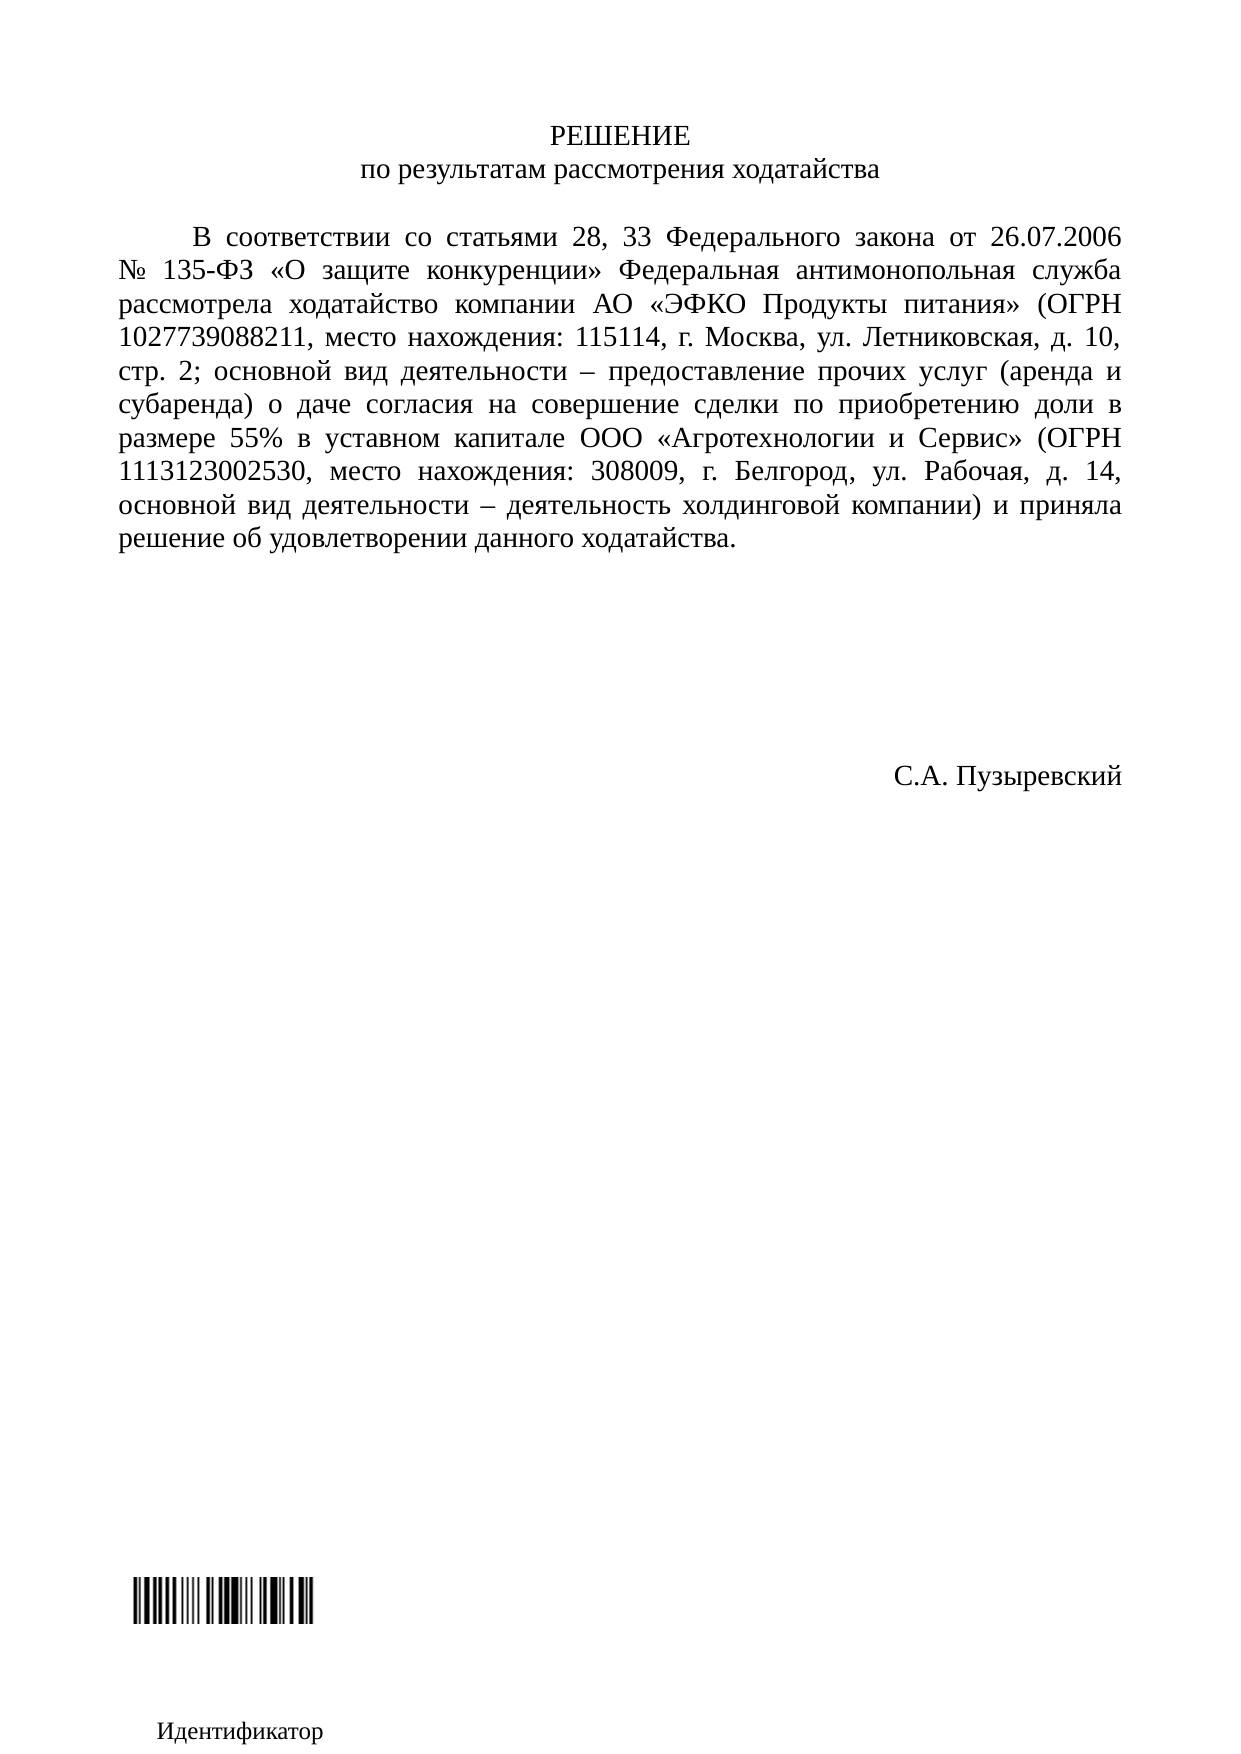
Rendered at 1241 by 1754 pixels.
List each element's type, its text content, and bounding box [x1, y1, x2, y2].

text В соответствии со статьями 28, 33 Федерального закона от 26.07.2006 № 135-ФЗ «О защите конкуренции» Федеральная антимонопольная служба рассмотрела ходатайство компании АО «ЭФКО Продукты питания» (ОГРН 1027739088211, место нахождения: 115114, г. Москва, ул. Летниковская, д. 10, стр. 2; основной вид деятельности – предоставление прочих услуг (аренда и субаренда) о даче согласия на совершение сделки по приобретению доли в размере 55% в уставном капитале ООО «Агротехнологии и Сервис» (ОГРН 1113123002530, место нахождения: 308009, г. Белгород, ул. Рабочая, д. 14, основной вид деятельности – деятельность холдинговой компании) и приняла решение об удовлетворении данного ходатайства. [118, 219, 1122, 554]
text по результатам рассмотрения ходатайства [118, 152, 1122, 185]
picture [118, 1577, 331, 1624]
text С.А. Пузыревский [118, 758, 1122, 792]
text РЕШЕНИЕ [118, 118, 1122, 152]
